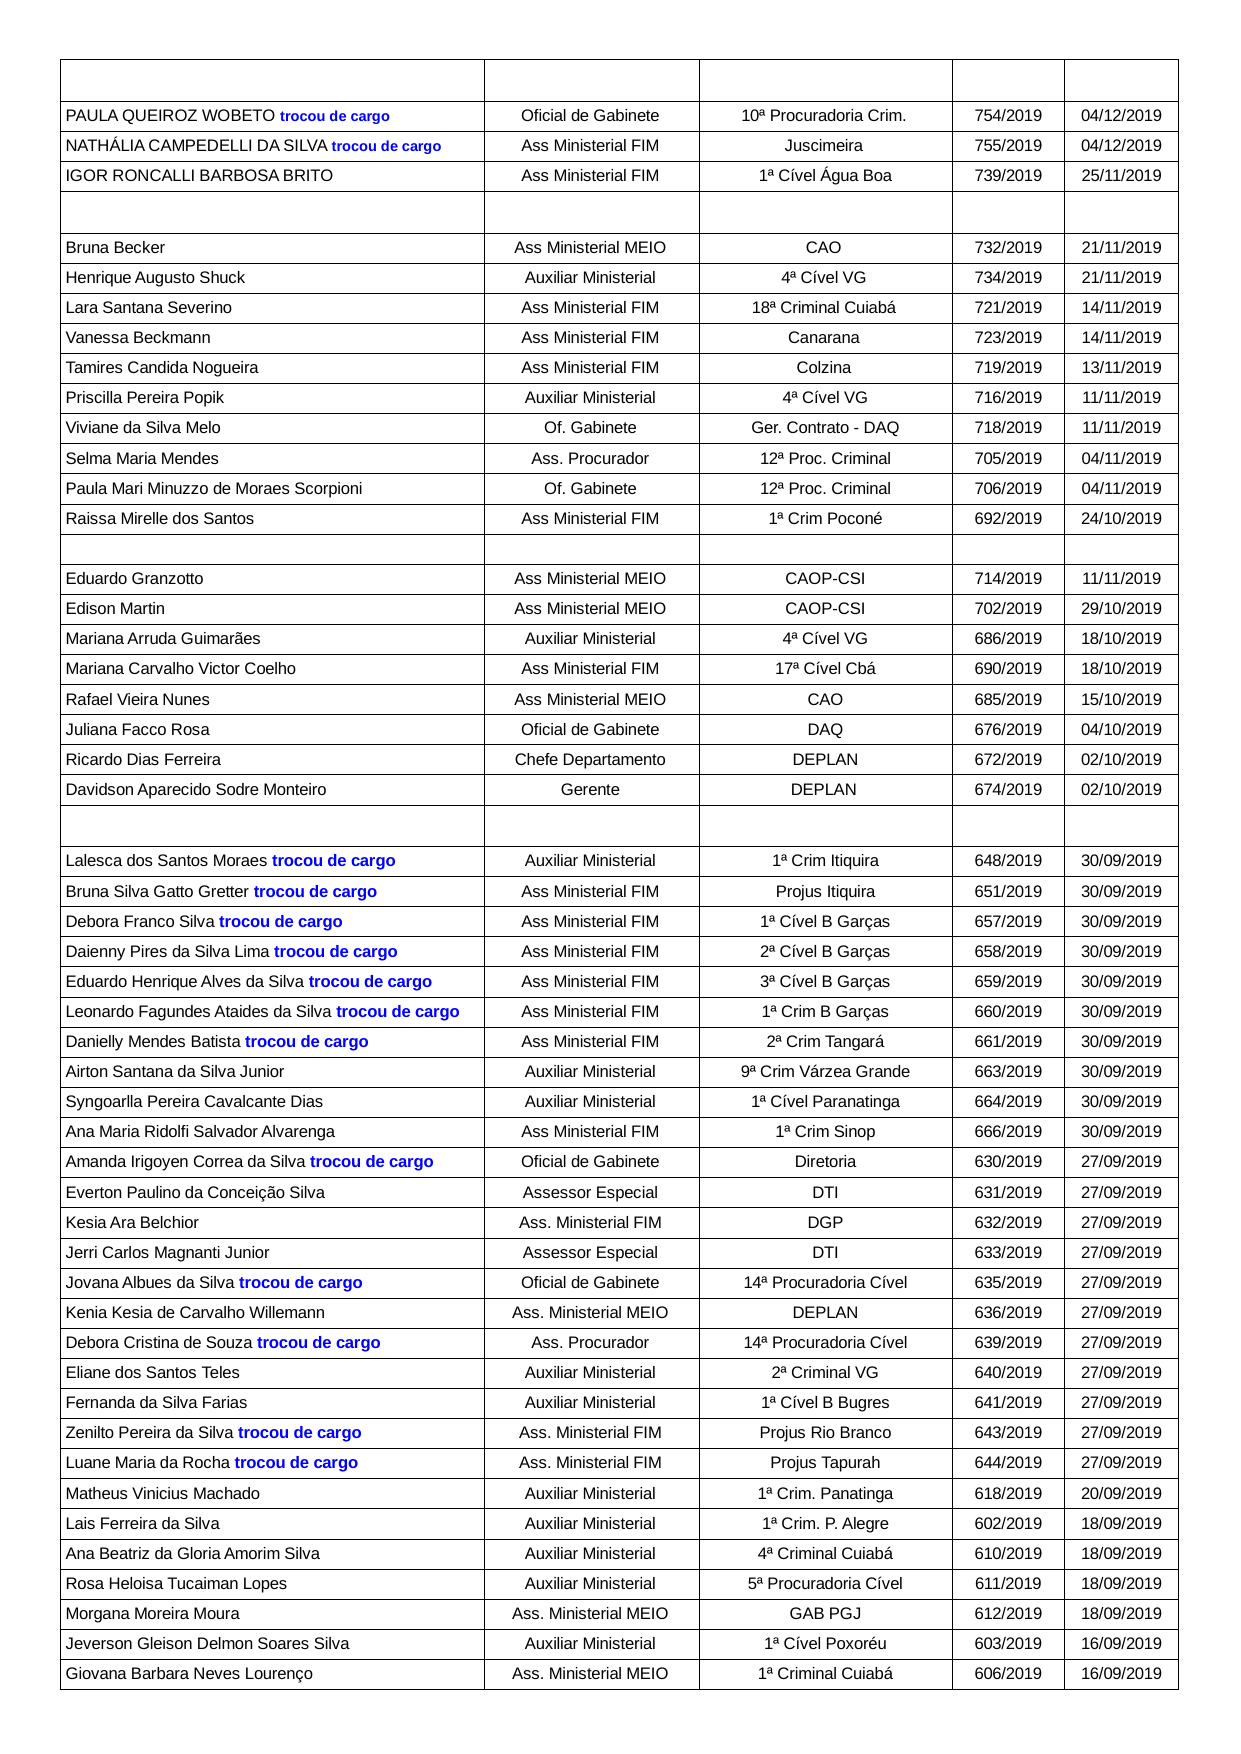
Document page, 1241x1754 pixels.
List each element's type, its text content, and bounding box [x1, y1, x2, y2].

table_cell 643/2019 [953, 1419, 1064, 1448]
table_cell 12ª Proc. Criminal [700, 444, 952, 473]
table_cell 25/11/2019 [1065, 162, 1178, 191]
table_cell 11/11/2019 [1065, 565, 1178, 594]
table_cell Oficial de Gabinete [485, 715, 699, 744]
table_cell 14ª Procuradoria Cível [700, 1269, 952, 1298]
table_cell Auxiliar Ministerial [485, 1509, 699, 1538]
table_cell Ana Maria Ridolfi Salvador Alvarenga [61, 1118, 484, 1147]
table_cell CAO [700, 234, 952, 263]
table_cell 692/2019 [953, 505, 1064, 533]
table_cell Ass. Ministerial MEIO [485, 1299, 699, 1328]
table_cell Raissa Mirelle dos Santos [61, 505, 484, 533]
table_cell 636/2019 [953, 1299, 1064, 1328]
table_cell Leonardo Fagundes Ataides da Silva trocou de cargo [61, 998, 484, 1027]
table_cell 1ª Crim Itiquira [700, 847, 952, 876]
table_cell 04/10/2019 [1065, 715, 1178, 744]
table_cell 1ª Cível B Bugres [700, 1389, 952, 1418]
table_cell 721/2019 [953, 294, 1064, 323]
table_cell 633/2019 [953, 1239, 1064, 1267]
table_cell [1065, 806, 1178, 846]
table_cell 719/2019 [953, 354, 1064, 383]
table_cell Zenilto Pereira da Silva trocou de cargo [61, 1419, 484, 1448]
table_cell 632/2019 [953, 1208, 1064, 1237]
table_cell Auxiliar Ministerial [485, 1359, 699, 1388]
table_cell 1ª Cível Água Boa [700, 162, 952, 191]
table_cell 20/09/2019 [1065, 1479, 1178, 1508]
table_header [485, 60, 699, 101]
table_cell PAULA QUEIROZ WOBETO trocou de cargo [61, 102, 484, 131]
table_cell Chefe Departamento [485, 745, 699, 774]
table_cell Canarana [700, 324, 952, 353]
table_cell 659/2019 [953, 967, 1064, 997]
table_cell 27/09/2019 [1065, 1208, 1178, 1237]
table_cell 1ª Crim Sinop [700, 1118, 952, 1147]
table_header [1065, 60, 1178, 101]
table_cell Auxiliar Ministerial [485, 847, 699, 876]
table_cell DEPLAN [700, 745, 952, 774]
table_cell Auxiliar Ministerial [485, 1088, 699, 1117]
table_cell Eduardo Henrique Alves da Silva trocou de cargo [61, 967, 484, 997]
table_cell Oficial de Gabinete [485, 1148, 699, 1177]
table_cell 11/11/2019 [1065, 414, 1178, 443]
table_cell 29/10/2019 [1065, 595, 1178, 624]
table_header [700, 60, 952, 101]
table_cell 30/09/2019 [1065, 1118, 1178, 1147]
table_cell 1ª Cível B Garças [700, 907, 952, 936]
table_cell [485, 806, 699, 846]
table_cell 14ª Procuradoria Cível [700, 1329, 952, 1358]
table_cell Ass Ministerial FIM [485, 907, 699, 936]
table_cell 27/09/2019 [1065, 1389, 1178, 1418]
table_cell Everton Paulino da Conceição Silva [61, 1178, 484, 1207]
table_cell 27/09/2019 [1065, 1239, 1178, 1267]
table_cell NATHÁLIA CAMPEDELLI DA SILVA trocou de cargo [61, 132, 484, 161]
table_cell Ass Ministerial FIM [485, 354, 699, 383]
table_cell 27/09/2019 [1065, 1329, 1178, 1358]
table_header [61, 60, 484, 101]
table_cell 04/11/2019 [1065, 474, 1178, 503]
table_cell Auxiliar Ministerial [485, 1479, 699, 1508]
table_cell Syngoarlla Pereira Cavalcante Dias [61, 1088, 484, 1117]
table_cell 30/09/2019 [1065, 998, 1178, 1027]
table_cell Oficial de Gabinete [485, 1269, 699, 1298]
table_cell 631/2019 [953, 1178, 1064, 1207]
table_cell 690/2019 [953, 655, 1064, 684]
table_cell Henrique Augusto Shuck [61, 264, 484, 293]
table_cell Ana Beatriz da Gloria Amorim Silva [61, 1540, 484, 1568]
table_cell 1ª Cível Poxoréu [700, 1630, 952, 1659]
table_cell 17ª Cível Cbá [700, 655, 952, 684]
table_cell 641/2019 [953, 1389, 1064, 1418]
table_cell 672/2019 [953, 745, 1064, 774]
table_cell 27/09/2019 [1065, 1419, 1178, 1448]
table_cell [1065, 535, 1178, 564]
table_cell CAOP-CSI [700, 565, 952, 594]
table_cell Ass. Ministerial MEIO [485, 1660, 699, 1689]
table_cell Amanda Irigoyen Correa da Silva trocou de cargo [61, 1148, 484, 1177]
table_cell Projus Rio Branco [700, 1419, 952, 1448]
table_cell 14/11/2019 [1065, 294, 1178, 323]
table_cell 644/2019 [953, 1449, 1064, 1478]
table_cell [700, 535, 952, 564]
table_cell 611/2019 [953, 1570, 1064, 1599]
table_cell 4ª Cível VG [700, 384, 952, 413]
table_cell Debora Franco Silva trocou de cargo [61, 907, 484, 936]
table_cell 04/11/2019 [1065, 444, 1178, 473]
table_cell 18/09/2019 [1065, 1509, 1178, 1538]
table_cell Ass. Ministerial FIM [485, 1419, 699, 1448]
table_cell Tamires Candida Nogueira [61, 354, 484, 383]
table_cell 02/10/2019 [1065, 745, 1178, 774]
table_cell Luane Maria da Rocha trocou de cargo [61, 1449, 484, 1478]
table_cell 666/2019 [953, 1118, 1064, 1147]
table_cell Kesia Ara Belchior [61, 1208, 484, 1237]
table_cell Ass Ministerial MEIO [485, 685, 699, 714]
table_cell 30/09/2019 [1065, 847, 1178, 876]
table_cell Ass. Ministerial FIM [485, 1208, 699, 1237]
table_cell Projus Itiquira [700, 877, 952, 906]
table_cell Colzina [700, 354, 952, 383]
table_cell 674/2019 [953, 775, 1064, 804]
table_cell 1ª Crim Poconé [700, 505, 952, 533]
table_cell 27/09/2019 [1065, 1178, 1178, 1207]
table_cell Davidson Aparecido Sodre Monteiro [61, 775, 484, 804]
table_cell 2ª Criminal VG [700, 1359, 952, 1388]
table_cell [953, 535, 1064, 564]
table_cell DAQ [700, 715, 952, 744]
table_cell GAB PGJ [700, 1600, 952, 1629]
table_cell 676/2019 [953, 715, 1064, 744]
table_cell 606/2019 [953, 1660, 1064, 1689]
table_cell 18/09/2019 [1065, 1540, 1178, 1568]
table_cell 635/2019 [953, 1269, 1064, 1298]
table_cell 630/2019 [953, 1148, 1064, 1177]
table_cell Ass. Procurador [485, 1329, 699, 1358]
table_cell Ass Ministerial FIM [485, 505, 699, 533]
table_cell [953, 192, 1064, 232]
table_cell Ass. Procurador [485, 444, 699, 473]
table_header [953, 60, 1064, 101]
table_cell 660/2019 [953, 998, 1064, 1027]
table_cell Of. Gabinete [485, 474, 699, 503]
table_cell Ass Ministerial FIM [485, 655, 699, 684]
table_cell Ass Ministerial FIM [485, 132, 699, 161]
table_cell Daienny Pires da Silva Lima trocou de cargo [61, 937, 484, 966]
table_cell 5ª Procuradoria Cível [700, 1570, 952, 1599]
table_cell Ass. Ministerial MEIO [485, 1600, 699, 1629]
table_cell Ass Ministerial FIM [485, 967, 699, 997]
table_cell Bruna Becker [61, 234, 484, 263]
table_cell Jovana Albues da Silva trocou de cargo [61, 1269, 484, 1298]
table_cell Vanessa Beckmann [61, 324, 484, 353]
table_cell 04/12/2019 [1065, 132, 1178, 161]
table_cell DEPLAN [700, 1299, 952, 1328]
table_cell 18/09/2019 [1065, 1600, 1178, 1629]
table_cell 4ª Cível VG [700, 625, 952, 654]
table_cell 618/2019 [953, 1479, 1064, 1508]
table_cell Edison Martin [61, 595, 484, 624]
table_cell Ass. Ministerial FIM [485, 1449, 699, 1478]
table_cell Kenia Kesia de Carvalho Willemann [61, 1299, 484, 1328]
table_cell Jerri Carlos Magnanti Junior [61, 1239, 484, 1267]
table_cell Lara Santana Severino [61, 294, 484, 323]
table_cell 27/09/2019 [1065, 1148, 1178, 1177]
table_cell 640/2019 [953, 1359, 1064, 1388]
table_cell Auxiliar Ministerial [485, 1570, 699, 1599]
table_cell 1ª Criminal Cuiabá [700, 1660, 952, 1689]
table_cell Auxiliar Ministerial [485, 625, 699, 654]
table_cell 30/09/2019 [1065, 1088, 1178, 1117]
table_cell 18/09/2019 [1065, 1570, 1178, 1599]
table_cell 714/2019 [953, 565, 1064, 594]
table_cell 27/09/2019 [1065, 1449, 1178, 1478]
table_cell CAOP-CSI [700, 595, 952, 624]
table_cell 02/10/2019 [1065, 775, 1178, 804]
table_cell 657/2019 [953, 907, 1064, 936]
table_cell Ass Ministerial FIM [485, 1118, 699, 1147]
table_cell 663/2019 [953, 1058, 1064, 1087]
table_cell 18/10/2019 [1065, 655, 1178, 684]
table_cell 14/11/2019 [1065, 324, 1178, 353]
table_cell 723/2019 [953, 324, 1064, 353]
table_cell 21/11/2019 [1065, 264, 1178, 293]
table_cell 11/11/2019 [1065, 384, 1178, 413]
table_cell 732/2019 [953, 234, 1064, 263]
table_cell 734/2019 [953, 264, 1064, 293]
table_cell Assessor Especial [485, 1239, 699, 1267]
table_cell 718/2019 [953, 414, 1064, 443]
table_cell Mariana Carvalho Victor Coelho [61, 655, 484, 684]
table_cell 648/2019 [953, 847, 1064, 876]
table_cell Rafael Vieira Nunes [61, 685, 484, 714]
table_cell Danielly Mendes Batista trocou de cargo [61, 1028, 484, 1057]
table_cell DTI [700, 1239, 952, 1267]
table_cell 30/09/2019 [1065, 1028, 1178, 1057]
table_cell 739/2019 [953, 162, 1064, 191]
table_cell Projus Tapurah [700, 1449, 952, 1478]
table_cell Gerente [485, 775, 699, 804]
table_cell CAO [700, 685, 952, 714]
table_cell Lalesca dos Santos Moraes trocou de cargo [61, 847, 484, 876]
table_cell Fernanda da Silva Farias [61, 1389, 484, 1418]
table_cell 661/2019 [953, 1028, 1064, 1057]
table_cell Auxiliar Ministerial [485, 1389, 699, 1418]
table_cell Ass Ministerial FIM [485, 998, 699, 1027]
table_cell Juscimeira [700, 132, 952, 161]
table_cell 21/11/2019 [1065, 234, 1178, 263]
table_cell Airton Santana da Silva Junior [61, 1058, 484, 1087]
table_cell Viviane da Silva Melo [61, 414, 484, 443]
table_cell IGOR RONCALLI BARBOSA BRITO [61, 162, 484, 191]
table_cell [61, 806, 484, 846]
table_cell 754/2019 [953, 102, 1064, 131]
table_cell 1ª Crim. Panatinga [700, 1479, 952, 1508]
table_cell Debora Cristina de Souza trocou de cargo [61, 1329, 484, 1358]
table_cell 755/2019 [953, 132, 1064, 161]
table_cell 2ª Cível B Garças [700, 937, 952, 966]
table_cell 30/09/2019 [1065, 907, 1178, 936]
table_cell Paula Mari Minuzzo de Moraes Scorpioni [61, 474, 484, 503]
table_cell Ass Ministerial FIM [485, 877, 699, 906]
table_cell 30/09/2019 [1065, 1058, 1178, 1087]
table_cell Ass Ministerial FIM [485, 1028, 699, 1057]
table_cell Oficial de Gabinete [485, 102, 699, 131]
table_cell 2ª Crim Tangará [700, 1028, 952, 1057]
table_cell Matheus Vinicius Machado [61, 1479, 484, 1508]
table_cell 639/2019 [953, 1329, 1064, 1358]
table_cell 602/2019 [953, 1509, 1064, 1538]
table_cell 3ª Cível B Garças [700, 967, 952, 997]
table_cell [61, 535, 484, 564]
table_cell 716/2019 [953, 384, 1064, 413]
table_cell [700, 192, 952, 232]
table_cell Auxiliar Ministerial [485, 1540, 699, 1568]
table_cell 27/09/2019 [1065, 1299, 1178, 1328]
table_cell 686/2019 [953, 625, 1064, 654]
table_cell 27/09/2019 [1065, 1359, 1178, 1388]
table_cell 4ª Criminal Cuiabá [700, 1540, 952, 1568]
table_cell [700, 806, 952, 846]
table_cell 30/09/2019 [1065, 877, 1178, 906]
table_cell Ass Ministerial FIM [485, 937, 699, 966]
table_cell 9ª Crim Várzea Grande [700, 1058, 952, 1087]
table_cell Selma Maria Mendes [61, 444, 484, 473]
table_cell 651/2019 [953, 877, 1064, 906]
table_cell Rosa Heloisa Tucaiman Lopes [61, 1570, 484, 1599]
table_cell 1ª Crim B Garças [700, 998, 952, 1027]
table_cell 18ª Criminal Cuiabá [700, 294, 952, 323]
table_cell DTI [700, 1178, 952, 1207]
table_cell 705/2019 [953, 444, 1064, 473]
table_cell 30/09/2019 [1065, 937, 1178, 966]
table_cell Ass Ministerial MEIO [485, 234, 699, 263]
table_cell Priscilla Pereira Popik [61, 384, 484, 413]
table_cell 18/10/2019 [1065, 625, 1178, 654]
table_cell DEPLAN [700, 775, 952, 804]
table_cell 612/2019 [953, 1600, 1064, 1629]
table_cell 603/2019 [953, 1630, 1064, 1659]
table_cell 16/09/2019 [1065, 1630, 1178, 1659]
table_cell Eliane dos Santos Teles [61, 1359, 484, 1388]
table_cell [953, 806, 1064, 846]
table_cell DGP [700, 1208, 952, 1237]
table_cell Auxiliar Ministerial [485, 264, 699, 293]
table_cell Ass Ministerial FIM [485, 324, 699, 353]
table_cell 13/11/2019 [1065, 354, 1178, 383]
table_cell Ger. Contrato - DAQ [700, 414, 952, 443]
table_cell Mariana Arruda Guimarães [61, 625, 484, 654]
table_cell [485, 535, 699, 564]
table_cell 610/2019 [953, 1540, 1064, 1568]
table_cell 24/10/2019 [1065, 505, 1178, 533]
table_cell 702/2019 [953, 595, 1064, 624]
table_cell Juliana Facco Rosa [61, 715, 484, 744]
table_cell 658/2019 [953, 937, 1064, 966]
table_cell 664/2019 [953, 1088, 1064, 1117]
table_cell 1ª Crim. P. Alegre [700, 1509, 952, 1538]
table_cell Ricardo Dias Ferreira [61, 745, 484, 774]
table_cell 12ª Proc. Criminal [700, 474, 952, 503]
table_cell Auxiliar Ministerial [485, 1630, 699, 1659]
table_cell Jeverson Gleison Delmon Soares Silva [61, 1630, 484, 1659]
table_cell Ass Ministerial FIM [485, 294, 699, 323]
table_cell 04/12/2019 [1065, 102, 1178, 131]
table_cell 30/09/2019 [1065, 967, 1178, 997]
table_cell Diretoria [700, 1148, 952, 1177]
table_cell Auxiliar Ministerial [485, 1058, 699, 1087]
table_cell Of. Gabinete [485, 414, 699, 443]
table_cell Bruna Silva Gatto Gretter trocou de cargo [61, 877, 484, 906]
table_cell Ass Ministerial MEIO [485, 565, 699, 594]
table_cell Ass Ministerial FIM [485, 162, 699, 191]
table_cell 706/2019 [953, 474, 1064, 503]
table_cell Eduardo Granzotto [61, 565, 484, 594]
table_cell 685/2019 [953, 685, 1064, 714]
table_cell [485, 192, 699, 232]
table_cell 4ª Cível VG [700, 264, 952, 293]
table_cell 1ª Cível Paranatinga [700, 1088, 952, 1117]
table_cell 16/09/2019 [1065, 1660, 1178, 1689]
table_cell 15/10/2019 [1065, 685, 1178, 714]
table_cell [1065, 192, 1178, 232]
table_cell Giovana Barbara Neves Lourenço [61, 1660, 484, 1689]
table_cell Ass Ministerial MEIO [485, 595, 699, 624]
table_cell 27/09/2019 [1065, 1269, 1178, 1298]
table_cell Assessor Especial [485, 1178, 699, 1207]
table_cell [61, 192, 484, 232]
table_cell Lais Ferreira da Silva [61, 1509, 484, 1538]
table_cell 10ª Procuradoria Crim. [700, 102, 952, 131]
table_cell Morgana Moreira Moura [61, 1600, 484, 1629]
table_cell Auxiliar Ministerial [485, 384, 699, 413]
